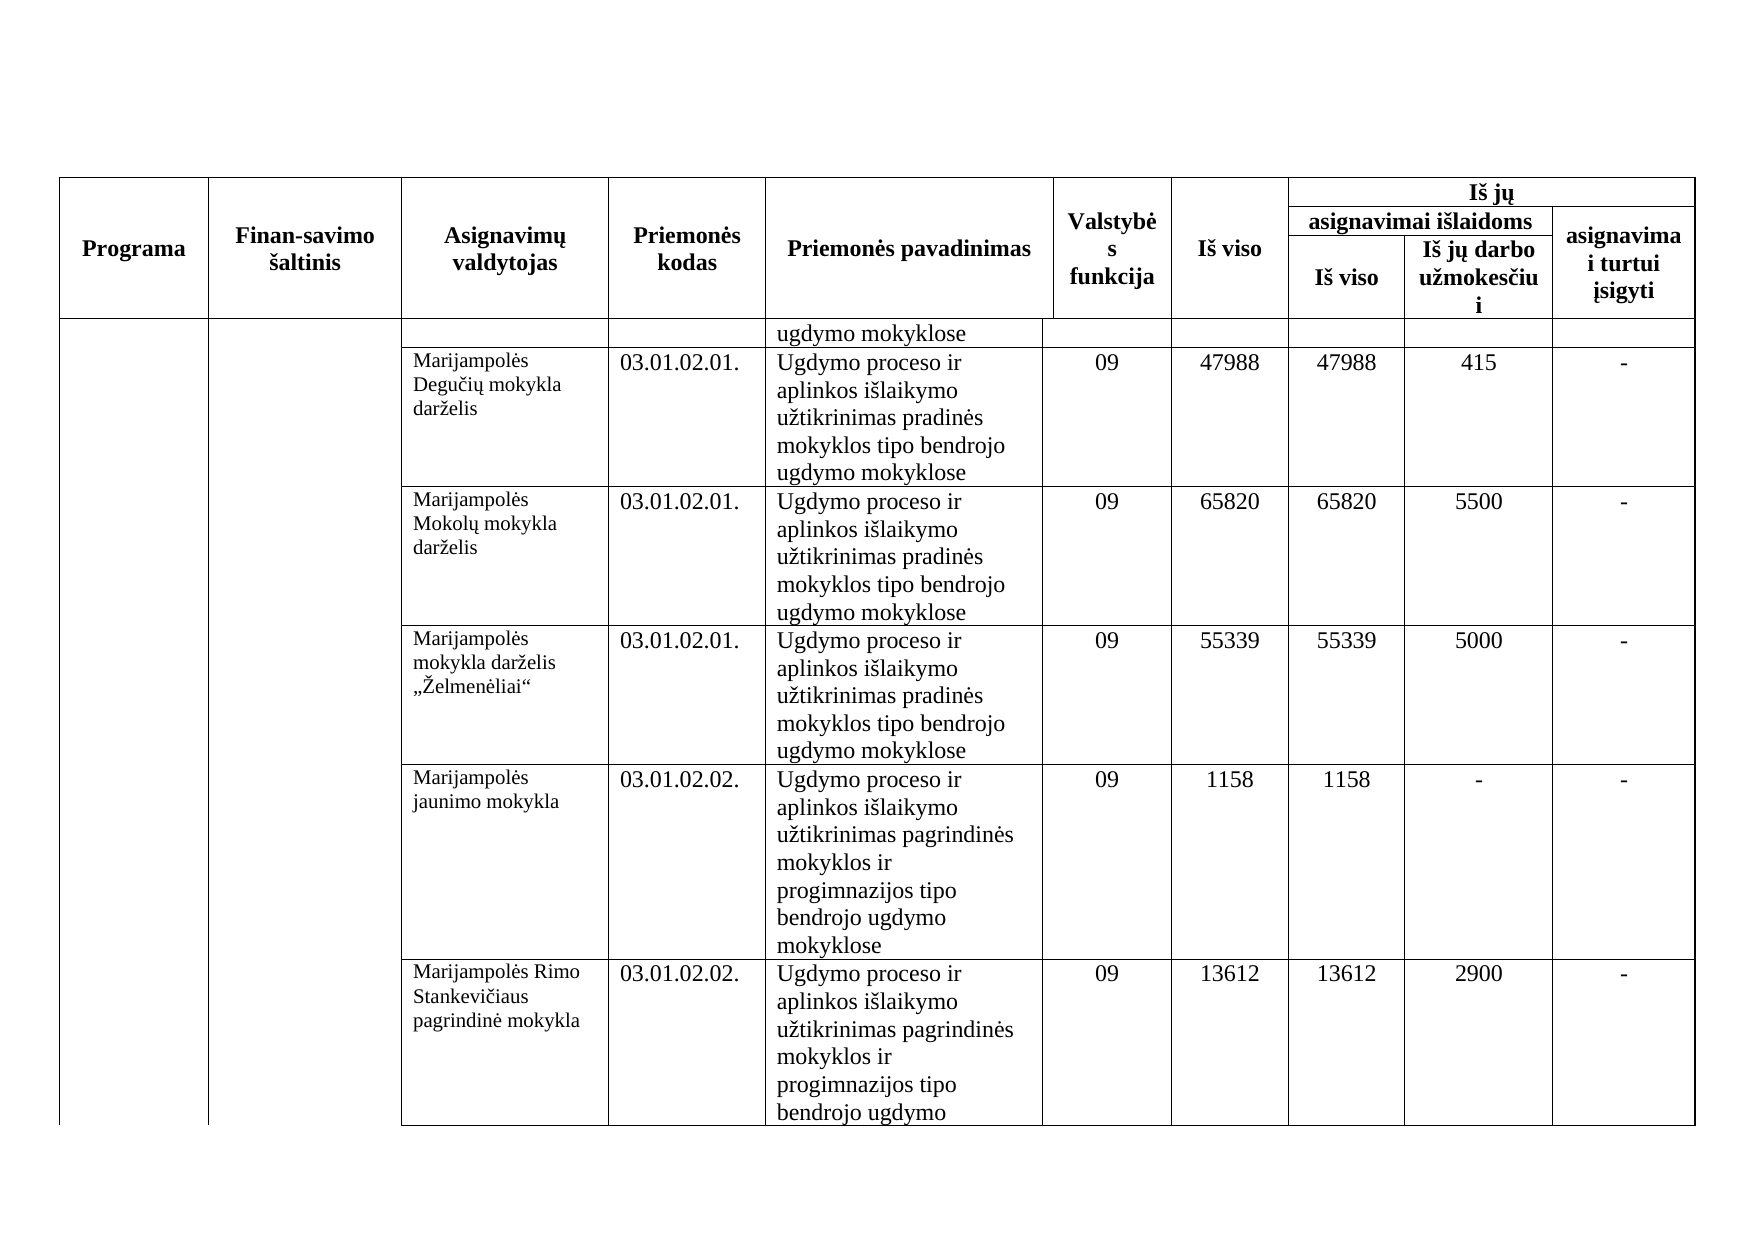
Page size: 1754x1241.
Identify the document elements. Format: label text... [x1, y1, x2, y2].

table_cell 09 [1043, 626, 1171, 764]
table_cell Marijampolės Mokolų mokykla darželis [402, 487, 608, 625]
table_cell 09 [1043, 348, 1171, 486]
table_cell [209, 319, 401, 347]
table_cell 415 [1405, 348, 1552, 486]
table_cell [209, 347, 401, 486]
table_cell 5500 [1405, 487, 1552, 625]
table_cell 1158 [1289, 765, 1404, 958]
table_header Priemonės pavadinimas [766, 178, 1053, 318]
table_cell Marijampolės Rimo Stankevičiaus pagrindinė mokykla [402, 960, 608, 1125]
table_cell - [1405, 319, 1552, 347]
table_cell 55339 [1289, 626, 1404, 764]
table_cell - [1553, 960, 1694, 1125]
table_cell - [1405, 765, 1552, 958]
table_cell 03.01.02.01. [609, 487, 765, 625]
table_header Valstybės funkcija [1054, 178, 1171, 318]
table_cell [60, 959, 208, 1125]
table_cell 03.01.02.01. [609, 348, 765, 486]
table_header Iš viso [1172, 178, 1288, 318]
table_cell 09 [1043, 765, 1171, 958]
table_cell 65820 [1289, 487, 1404, 625]
table_cell Iš viso [1289, 236, 1404, 318]
table_cell [209, 764, 401, 958]
table_cell - [1553, 765, 1694, 958]
table_cell 09 [1043, 960, 1171, 1125]
table_cell 47988 [1289, 348, 1404, 486]
table_cell [609, 319, 765, 347]
table_cell 03.01.02.02. [609, 960, 765, 1125]
table_cell 13612 [1172, 960, 1288, 1125]
table_cell ugdymo mokyklose [766, 319, 1042, 347]
table_header Finan-savimo šaltinis [209, 178, 401, 318]
table_cell 13612 [1289, 960, 1404, 1125]
table_cell 65820 [1172, 487, 1288, 625]
table_cell Marijampolės jaunimo mokykla [402, 765, 608, 958]
table_cell 09 [1043, 487, 1171, 625]
table_cell - [1553, 626, 1694, 764]
table_cell - [1553, 319, 1694, 347]
table_cell Ugdymo proceso ir aplinkos išlaikymo užtikrinimas pradinės mokyklos tipo bendrojo ugdymo mokyklose [766, 348, 1042, 486]
table_cell 03.01.02.01. [609, 626, 765, 764]
table_cell - [1553, 487, 1694, 625]
table_cell [60, 625, 208, 764]
table_header Priemonės kodas [609, 178, 765, 318]
table_cell Ugdymo proceso ir aplinkos išlaikymo užtikrinimas pagrindinės mokyklos ir progimnazijos tipo bendrojo ugdymo [766, 960, 1042, 1125]
table_cell - [1553, 348, 1694, 486]
table_cell [1172, 319, 1288, 347]
table_cell [1043, 319, 1171, 347]
table_cell 2900 [1405, 960, 1552, 1125]
table_cell [60, 486, 208, 625]
table_cell Ugdymo proceso ir aplinkos išlaikymo užtikrinimas pradinės mokyklos tipo bendrojo ugdymo mokyklose [766, 487, 1042, 625]
table_cell 47988 [1172, 348, 1288, 486]
table_cell 5000 [1405, 626, 1552, 764]
table_cell asignavimai išlaidoms [1289, 207, 1552, 234]
table_cell [209, 486, 401, 625]
table_cell Iš jų darbo užmokesčiui [1405, 236, 1552, 318]
table_cell [402, 319, 608, 347]
table_cell 1158 [1172, 765, 1288, 958]
table_cell [1289, 319, 1404, 347]
table_cell asignavimai turtui įsigyti [1553, 207, 1694, 318]
table_cell [209, 959, 401, 1125]
table_cell [60, 319, 208, 347]
table_cell Ugdymo proceso ir aplinkos išlaikymo užtikrinimas pagrindinės mokyklos ir progimnazijos tipo bendrojo ugdymo mokyklose [766, 765, 1042, 958]
table_cell 55339 [1172, 626, 1288, 764]
table_header Programa [60, 178, 208, 318]
table_cell Marijampolės mokykla darželis „Želmenėliai“ [402, 626, 608, 764]
table_header Asignavimų valdytojas [402, 178, 608, 318]
table_cell 03.01.02.02. [609, 765, 765, 958]
table_cell [60, 764, 208, 958]
table_cell Ugdymo proceso ir aplinkos išlaikymo užtikrinimas pradinės mokyklos tipo bendrojo ugdymo mokyklose [766, 626, 1042, 764]
table_header Iš jų [1289, 178, 1694, 206]
table_cell [209, 625, 401, 764]
table_cell Marijampolės Degučių mokykla darželis [402, 348, 608, 486]
table_cell [60, 347, 208, 486]
